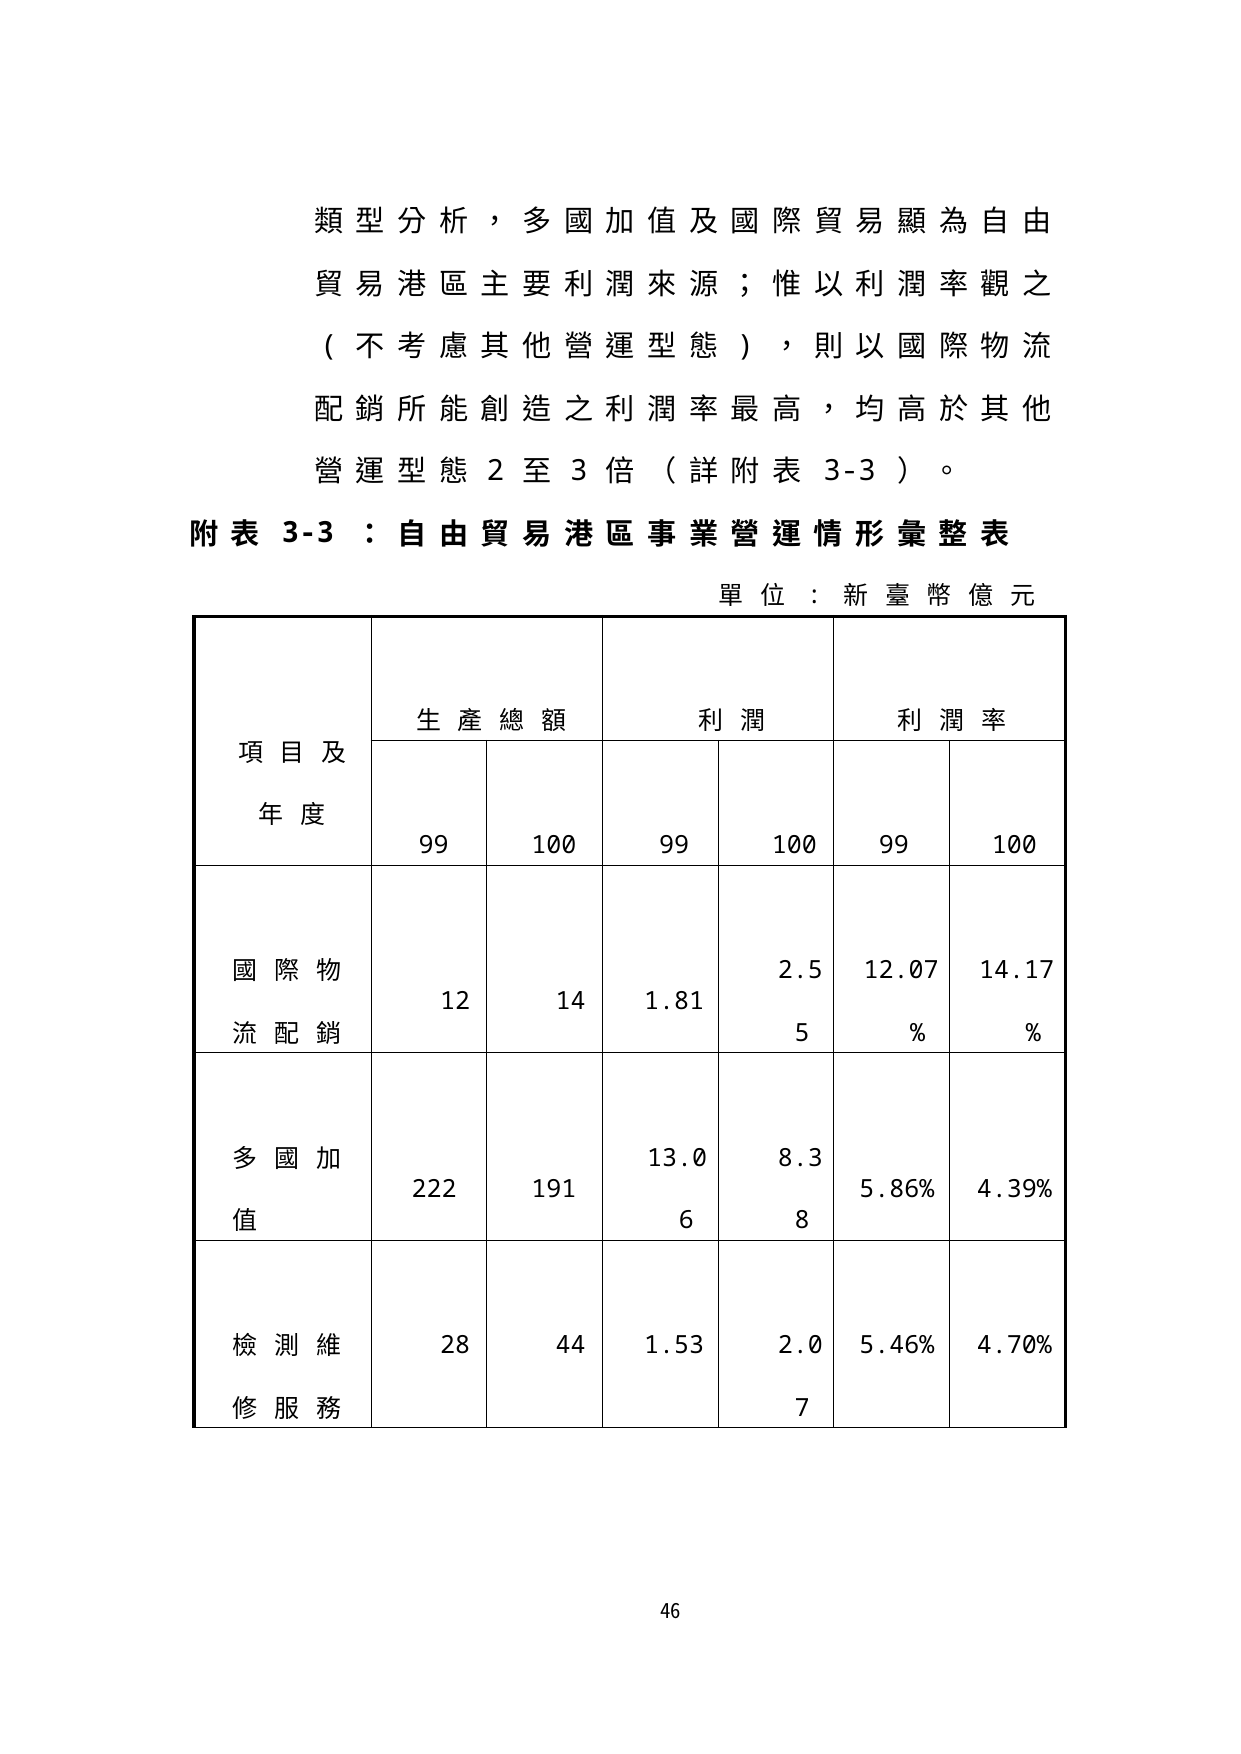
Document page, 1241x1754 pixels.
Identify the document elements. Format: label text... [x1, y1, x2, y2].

table_cell 5.86% [834, 1053, 949, 1240]
table_cell 44 [487, 1241, 602, 1427]
table_cell 12 [372, 866, 486, 1052]
table_cell 100 [719, 741, 833, 865]
table_cell 14 [487, 866, 602, 1052]
table_cell 8.38 [719, 1053, 833, 1240]
table_cell 191 [487, 1053, 602, 1240]
table_cell 4.70% [950, 1241, 1064, 1427]
table_header 利潤率 [834, 618, 1064, 740]
table_cell 13.06 [603, 1053, 718, 1240]
text 附表3-3：自由貿易港區事業營運情形彙整表 [183, 490, 1058, 552]
table_cell 2.07 [719, 1241, 833, 1427]
table_cell 100 [487, 741, 602, 865]
table_cell 14.17% [950, 866, 1064, 1052]
table_cell 4.39% [950, 1053, 1064, 1240]
table_cell 99 [603, 741, 718, 865]
table_cell 100 [950, 741, 1064, 865]
table_cell 國際物流配銷 [196, 866, 371, 1052]
table_header 項目及年度 [196, 618, 371, 865]
table_header 生產總額 [372, 618, 602, 740]
table_cell 檢測維修服務 [196, 1241, 371, 1427]
text 單位:新臺幣億元 [241, 552, 1043, 615]
table_cell 2.55 [719, 866, 833, 1052]
table_cell 28 [372, 1241, 486, 1427]
table_cell 12.07% [834, 866, 949, 1052]
table_cell 99 [372, 741, 486, 865]
table_cell 5.46% [834, 1241, 949, 1427]
text 類型分析，多國加值及國際貿易顯為自由貿易港區主要利潤來源；惟以利潤率觀之(不考慮其他營運型態)，則以國際物流配銷所能創造之利潤率最高，均高於其他營運型態2至3倍（詳附表3-3）。 [271, 177, 1058, 490]
table_cell 99 [834, 741, 949, 865]
table_cell 1.53 [603, 1241, 718, 1427]
table_header 利潤 [603, 618, 833, 740]
table_cell 1.81 [603, 866, 718, 1052]
table_cell 222 [372, 1053, 486, 1240]
table_cell 多國加值 [196, 1053, 371, 1240]
